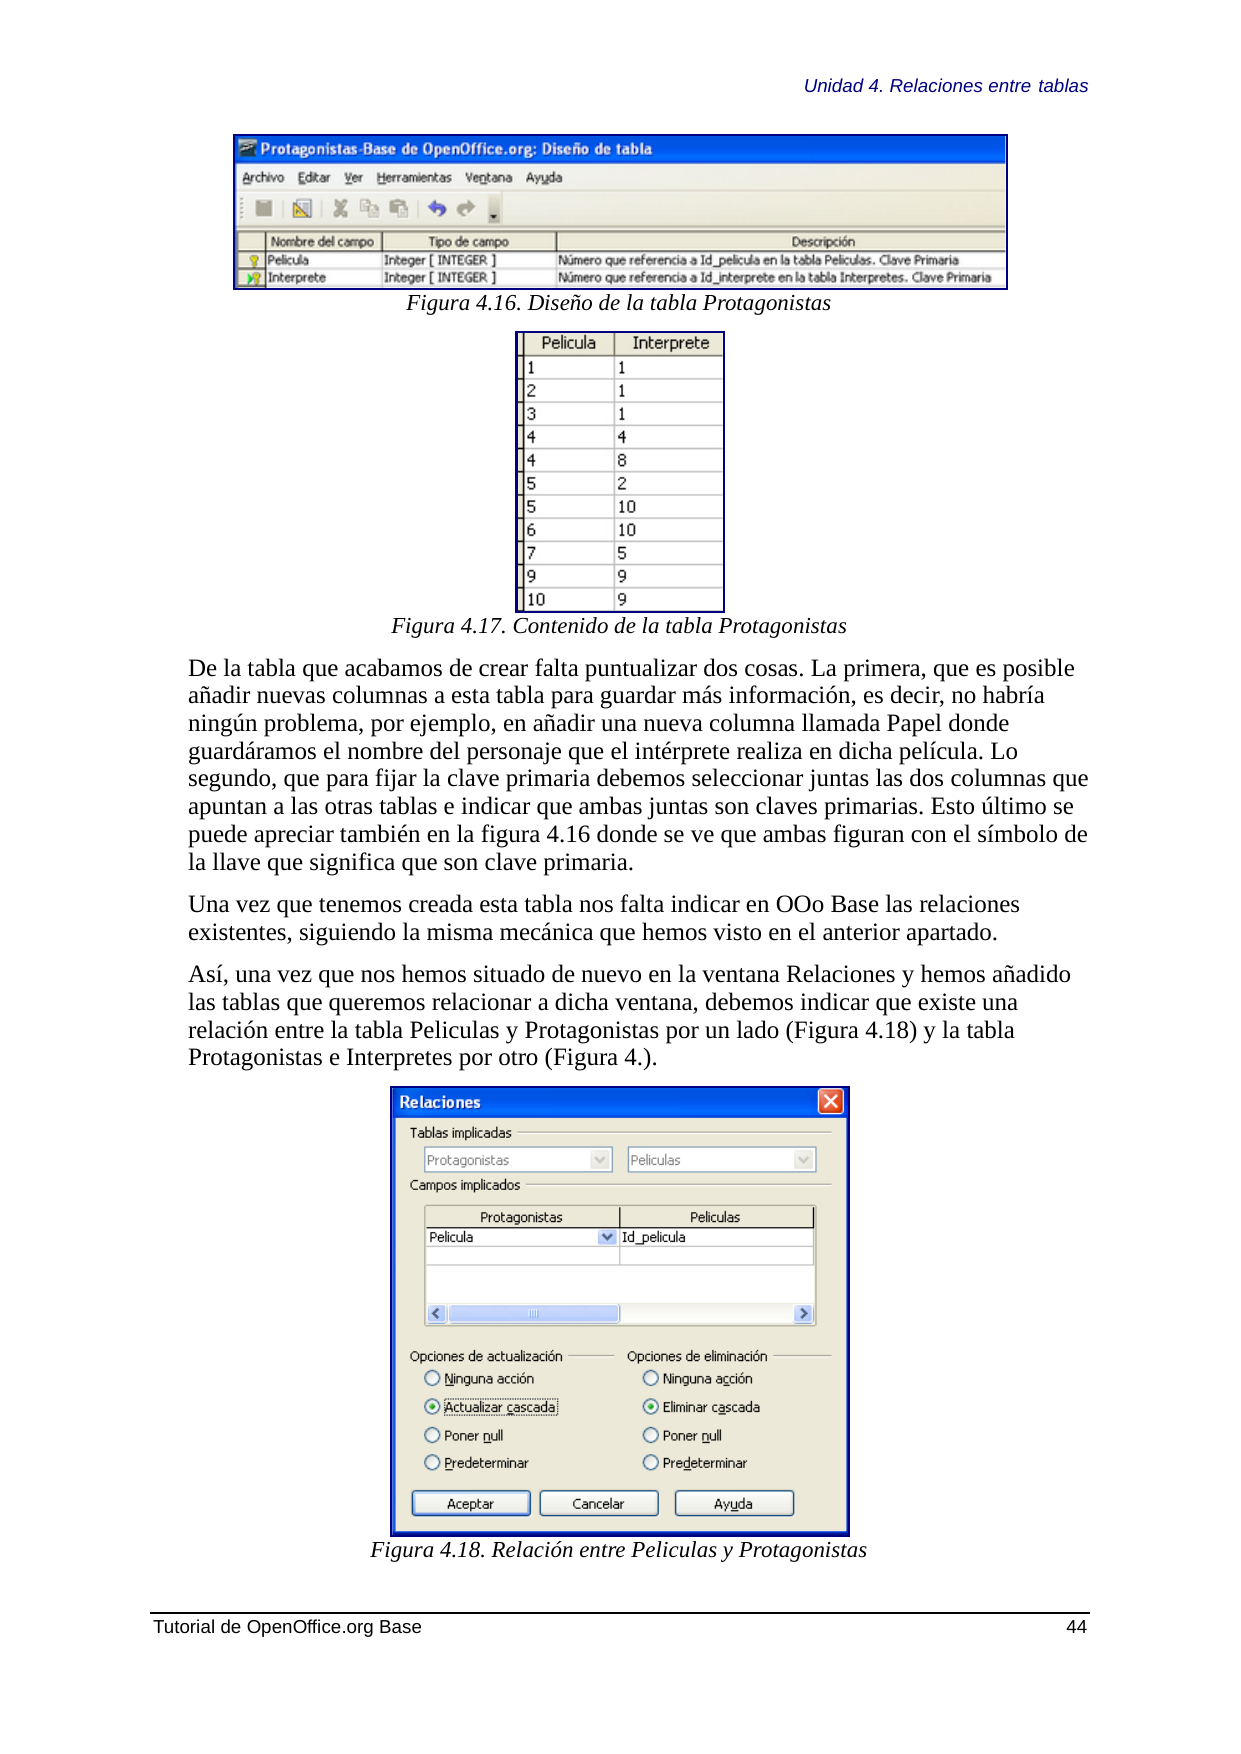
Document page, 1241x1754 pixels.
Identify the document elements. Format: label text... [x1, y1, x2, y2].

text Figura 4.17. Contenido de la tabla Protagonistas [150, 331, 1090, 639]
text Figura 4.18. Relación entre Peliculas y Protagonistas [150, 1086, 1090, 1563]
picture [235, 136, 1006, 288]
text De la tabla que acabamos de crear falta puntualizar dos cosas. La primera, que es posible añadir nuevas columnas a esta tabla para guardar más información, es decir, no habría ningún problema, por ejemplo, en añadir una nueva columna llamada Papel donde guardáramos el nombre del personaje que el intérprete realiza en dicha película. Lo segundo, que para fijar la clave primaria debemos seleccionar juntas las dos columnas que apuntan a las otras tablas e indicar que ambas juntas son claves primarias. Esto último se puede apreciar también en la figura 4.16 donde se ve que ambas figuran con el símbolo de la llave que significa que son clave primaria. [188, 654, 1090, 875]
picture [392, 1088, 848, 1535]
text Una vez que tenemos creada esta tabla nos falta indicar en OOo Base las relaciones existentes, siguiendo la misma mecánica que hemos visto en el anterior apartado. [188, 890, 1090, 946]
picture [518, 333, 723, 611]
text Así, una vez que nos hemos situado de nuevo en la ventana Relaciones y hemos añadido las tablas que queremos relacionar a dicha ventana, debemos indicar que existe una relación entre la tabla Peliculas y Protagonistas por un lado (Figura 4.18) y la tabla Protagonistas e Interpretes por otro (Figura 4.). [188, 960, 1090, 1071]
text Figura 4.16. Diseño de la tabla Protagonistas [150, 134, 1090, 316]
